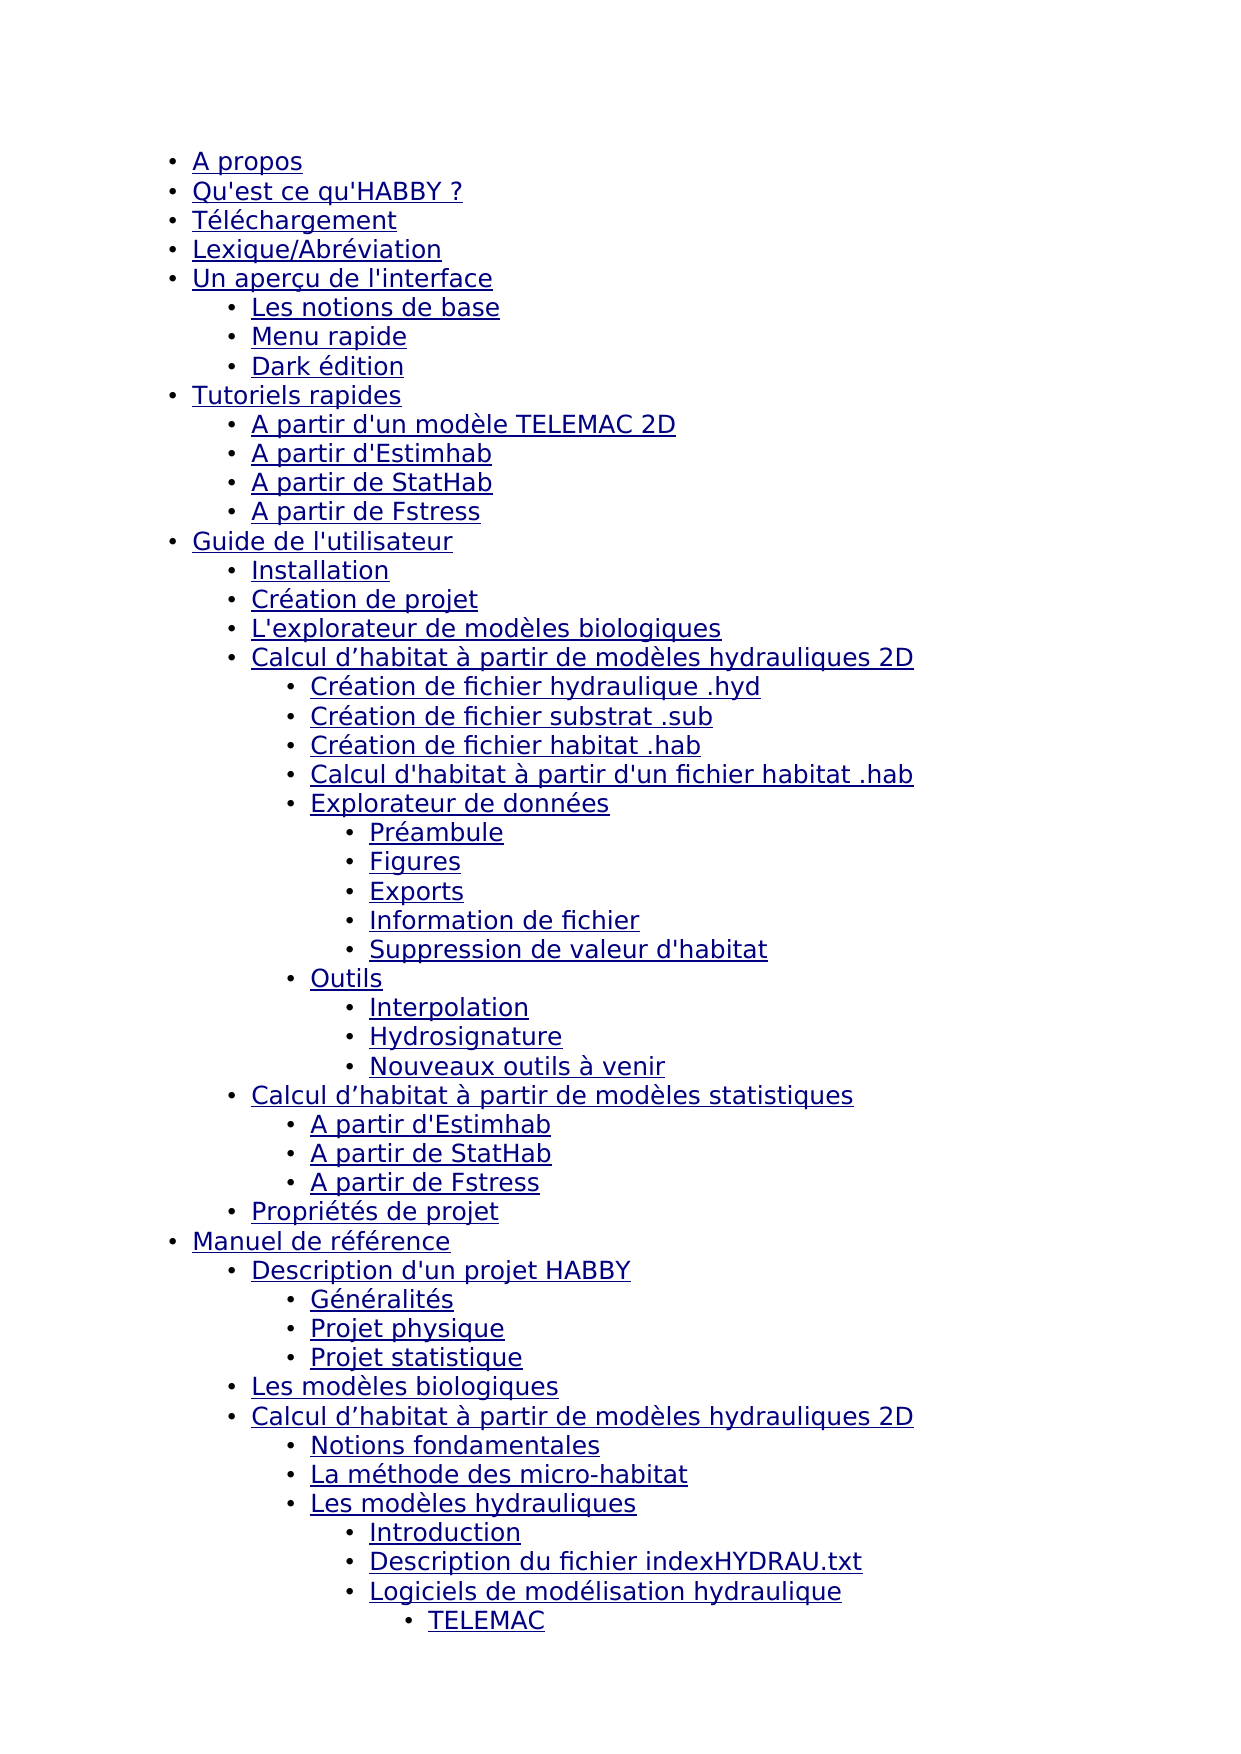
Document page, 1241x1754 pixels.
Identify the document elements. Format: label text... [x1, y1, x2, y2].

list Préambule [354, 818, 1122, 848]
list Installation [236, 556, 1122, 585]
list A partir de Fstress [295, 1168, 1122, 1198]
list Description d'un projet HABBY [236, 1256, 1122, 1285]
list Logiciels de modélisation hydraulique [354, 1577, 1122, 1606]
list Hydrosignature [354, 1023, 1122, 1052]
list Projet physique [295, 1314, 1122, 1343]
list Les modèles hydrauliques [295, 1489, 1122, 1518]
list Téléchargement [177, 206, 1122, 235]
list Calcul d’habitat à partir de modèles hydrauliques 2D [236, 643, 1122, 673]
list Manuel de référence [177, 1227, 1122, 1256]
list Création de fichier substrat .sub [295, 702, 1122, 731]
list Notions fondamentales [295, 1431, 1122, 1460]
list Menu rapide [236, 323, 1122, 352]
list TELEMAC [413, 1606, 1122, 1635]
list Outils [295, 964, 1122, 993]
list Figures [354, 848, 1122, 877]
list A propos [177, 148, 1122, 177]
list Lexique/Abréviation [177, 235, 1122, 264]
list Suppression de valeur d'habitat [354, 935, 1122, 964]
list Les modèles biologiques [236, 1373, 1122, 1402]
list Exports [354, 877, 1122, 906]
list Propriétés de projet [236, 1198, 1122, 1227]
list Création de fichier habitat .hab [295, 731, 1122, 760]
list A partir de StatHab [295, 1139, 1122, 1168]
list Calcul d'habitat à partir d'un fichier habitat .hab [295, 760, 1122, 789]
list Tutoriels rapides [177, 381, 1122, 410]
list Introduction [354, 1518, 1122, 1548]
list A partir de Fstress [236, 498, 1122, 527]
list Un aperçu de l'interface [177, 264, 1122, 293]
list Création de projet [236, 585, 1122, 614]
list A partir d'un modèle TELEMAC 2D [236, 410, 1122, 439]
list Dark édition [236, 352, 1122, 381]
list Projet statistique [295, 1343, 1122, 1373]
list Création de fichier hydraulique .hyd [295, 673, 1122, 702]
list A partir d'Estimhab [295, 1110, 1122, 1139]
list Nouveaux outils à venir [354, 1052, 1122, 1081]
list Guide de l'utilisateur [177, 527, 1122, 556]
list A partir d'Estimhab [236, 439, 1122, 468]
list Calcul d’habitat à partir de modèles hydrauliques 2D [236, 1402, 1122, 1431]
list Généralités [295, 1285, 1122, 1314]
list Description du fichier indexHYDRAU.txt [354, 1548, 1122, 1577]
list Qu'est ce qu'HABBY ? [177, 177, 1122, 206]
list Calcul d’habitat à partir de modèles statistiques [236, 1081, 1122, 1110]
list L'explorateur de modèles biologiques [236, 614, 1122, 643]
list Explorateur de données [295, 789, 1122, 818]
list Interpolation [354, 993, 1122, 1023]
list La méthode des micro-habitat [295, 1460, 1122, 1489]
list Les notions de base [236, 293, 1122, 323]
list Information de fichier [354, 906, 1122, 935]
list A partir de StatHab [236, 468, 1122, 498]
